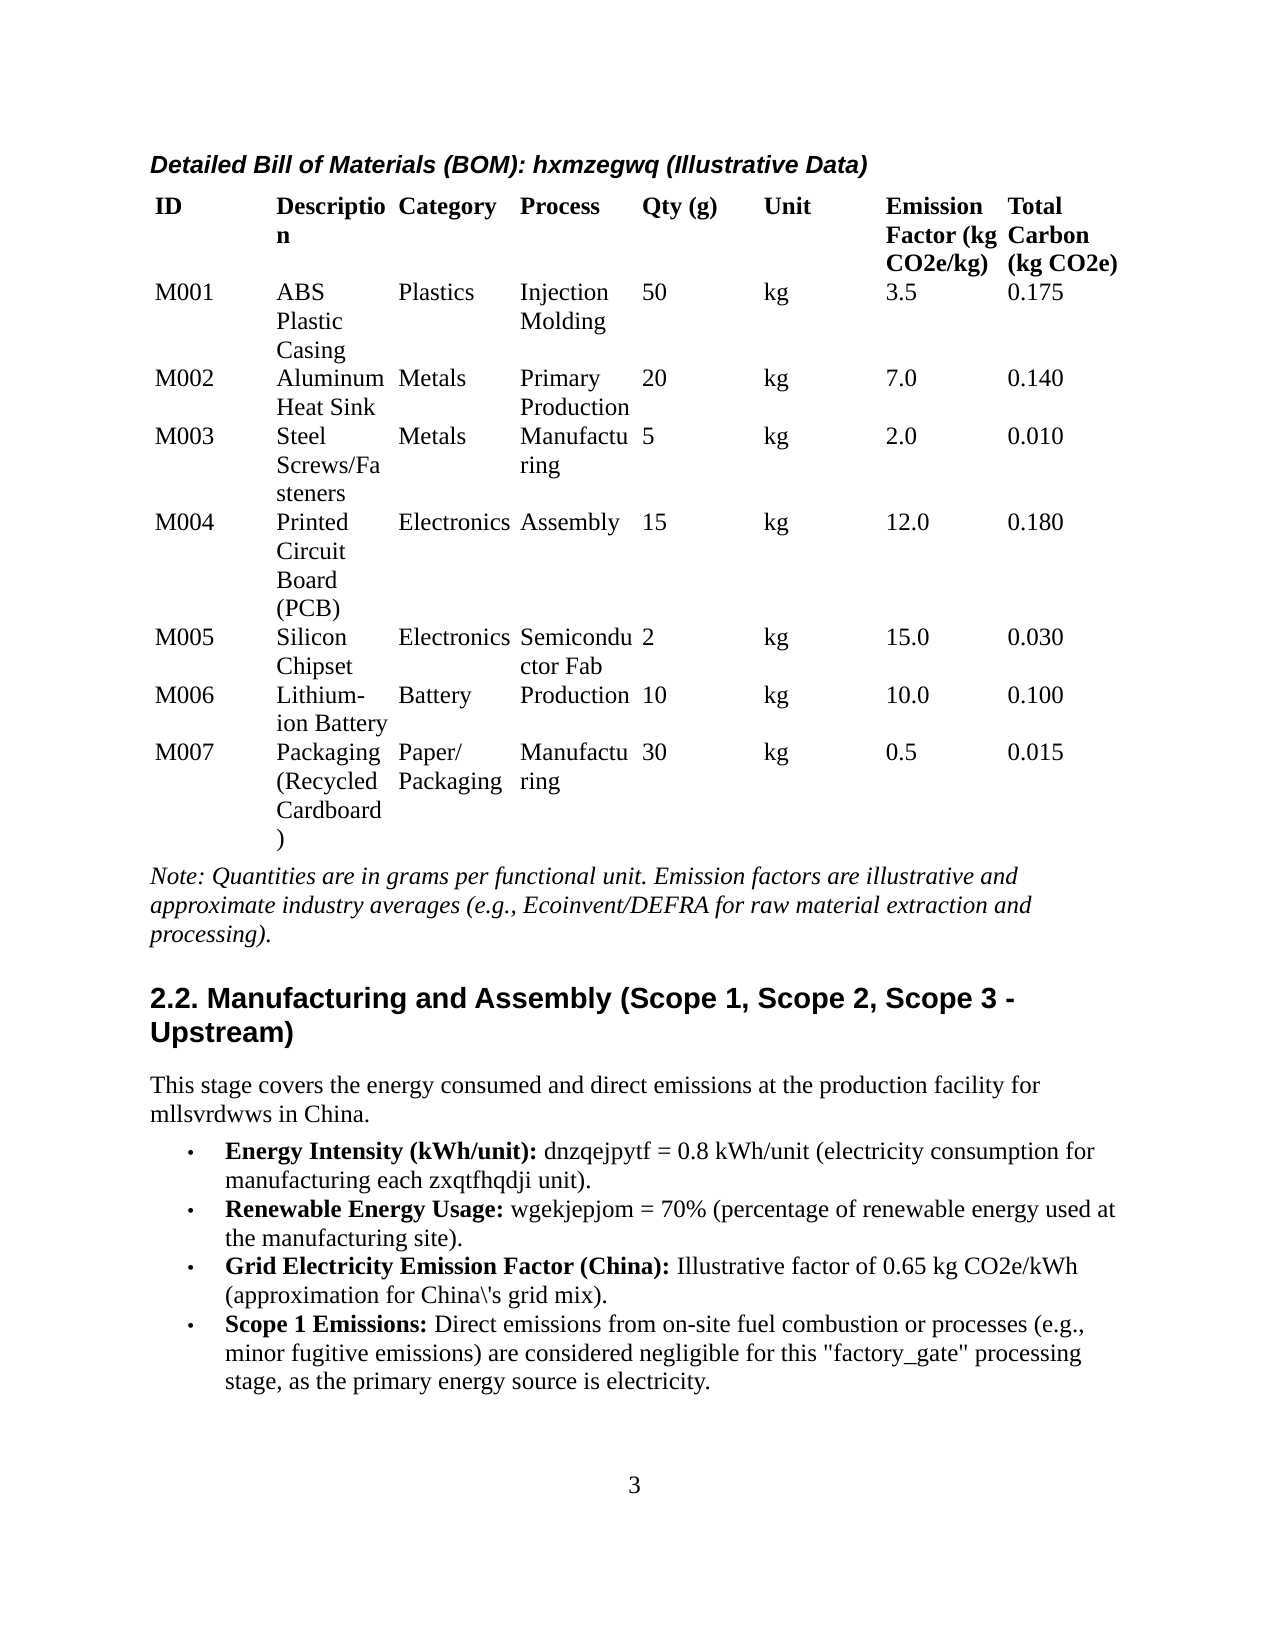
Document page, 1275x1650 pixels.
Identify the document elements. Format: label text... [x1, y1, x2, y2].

table_cell 20 [638, 364, 759, 421]
table_cell kg [759, 622, 881, 680]
table_cell 0.5 [881, 737, 1003, 852]
table_cell kg [759, 680, 881, 737]
table_cell 0.100 [1003, 680, 1125, 737]
table_cell Battery [394, 680, 516, 737]
table_cell Electronics [394, 507, 516, 622]
table_cell Aluminum Heat Sink [272, 364, 394, 421]
table_cell kg [759, 277, 881, 363]
table_cell Steel Screws/Fasteners [272, 421, 394, 507]
table_cell M002 [150, 364, 272, 421]
list Renewable Energy Usage: wgekjepjom = 70% (percentage of renewable energy used at the manufacturing site). [187, 1194, 1125, 1251]
table_cell 2.0 [881, 421, 1003, 507]
list Scope 1 Emissions: Direct emissions from on-site fuel combustion or processes (e.g., minor fugitive emissions) are considered negligible for this "factory_gate" processing stage, as the primary energy source is electricity. [187, 1309, 1125, 1395]
table_cell Primary Production [516, 364, 637, 421]
table_cell 0.140 [1003, 364, 1125, 421]
table_cell Printed Circuit Board (PCB) [272, 507, 394, 622]
text This stage covers the energy consumed and direct emissions at the production facility for mllsvrdwws in China. [150, 1070, 1125, 1127]
table_cell M007 [150, 737, 272, 852]
table_cell 50 [638, 277, 759, 363]
table_cell 30 [638, 737, 759, 852]
table_cell 0.030 [1003, 622, 1125, 680]
table_cell M001 [150, 277, 272, 363]
table_cell kg [759, 507, 881, 622]
table_cell Silicon Chipset [272, 622, 394, 680]
table_cell 0.175 [1003, 277, 1125, 363]
table_header Total Carbon (kg CO2e) [1003, 191, 1125, 277]
table_cell M004 [150, 507, 272, 622]
table_cell Manufacturing [516, 737, 637, 852]
table_cell Packaging (Recycled Cardboard) [272, 737, 394, 852]
table_cell Production [516, 680, 637, 737]
table_cell Paper/Packaging [394, 737, 516, 852]
table_header Category [394, 191, 516, 277]
table_header Unit [759, 191, 881, 277]
table_cell 15.0 [881, 622, 1003, 680]
table_cell Assembly [516, 507, 637, 622]
table_cell kg [759, 364, 881, 421]
table_cell kg [759, 421, 881, 507]
table_cell M006 [150, 680, 272, 737]
table_cell Plastics [394, 277, 516, 363]
table_cell Semiconductor Fab [516, 622, 637, 680]
subtitle 2.2. Manufacturing and Assembly (Scope 1, Scope 2, Scope 3 - Upstream) [150, 981, 1125, 1048]
table_header Process [516, 191, 637, 277]
table_cell 10 [638, 680, 759, 737]
table_cell 7.0 [881, 364, 1003, 421]
text Note: Quantities are in grams per functional unit. Emission factors are illustrative and approximate industry averages (e.g., Ecoinvent/DEFRA for raw material extraction and processing). [150, 861, 1125, 947]
table_cell Electronics [394, 622, 516, 680]
table_cell kg [759, 737, 881, 852]
table_cell M003 [150, 421, 272, 507]
table_cell 0.180 [1003, 507, 1125, 622]
table_header Emission Factor (kg CO2e/kg) [881, 191, 1003, 277]
table_cell ABS Plastic Casing [272, 277, 394, 363]
list Energy Intensity (kWh/unit): dnzqejpytf = 0.8 kWh/unit (electricity consumption for manufacturing each zxqtfhqdji unit). [187, 1136, 1125, 1194]
subtitle Detailed Bill of Materials (BOM): hxmzegwq (Illustrative Data) [150, 150, 1125, 178]
table_cell 2 [638, 622, 759, 680]
table_cell M005 [150, 622, 272, 680]
table_cell 15 [638, 507, 759, 622]
table_cell 10.0 [881, 680, 1003, 737]
table_header Description [272, 191, 394, 277]
table_cell Manufacturing [516, 421, 637, 507]
table_cell 0.010 [1003, 421, 1125, 507]
list Grid Electricity Emission Factor (China): Illustrative factor of 0.65 kg CO2e/kWh (approximation for China\'s grid mix). [187, 1251, 1125, 1309]
table_header Qty (g) [638, 191, 759, 277]
table_header ID [150, 191, 272, 277]
table_cell Metals [394, 364, 516, 421]
table_cell Metals [394, 421, 516, 507]
table_cell 3.5 [881, 277, 1003, 363]
table_cell Injection Molding [516, 277, 637, 363]
table_cell Lithium-ion Battery [272, 680, 394, 737]
table_cell 5 [638, 421, 759, 507]
table_cell 0.015 [1003, 737, 1125, 852]
table_cell 12.0 [881, 507, 1003, 622]
